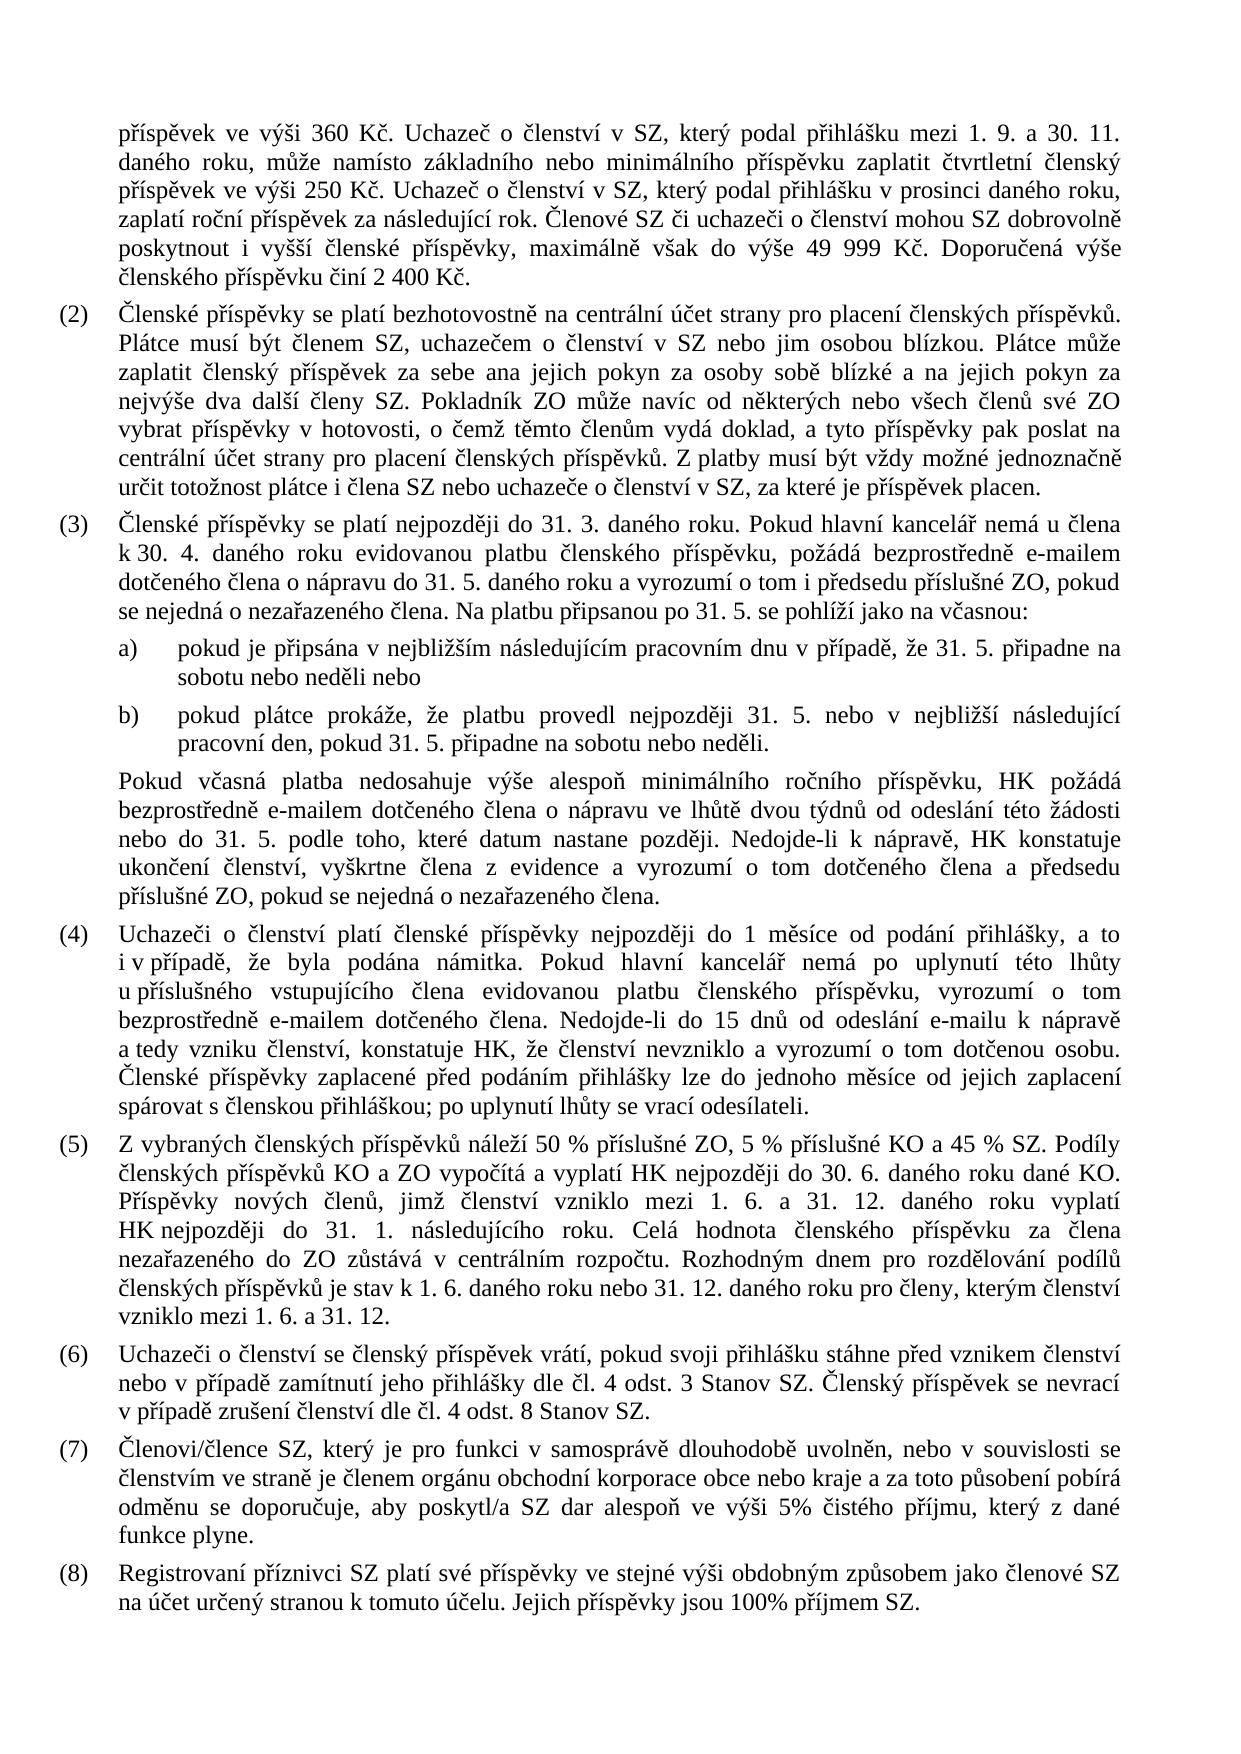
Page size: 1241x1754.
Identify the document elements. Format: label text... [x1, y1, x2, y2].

list Pokud včasná platba nedosahuje výše alespoň minimálního ročního příspěvku, HK požádá bezprostředně e-mailem dotčeného člena o nápravu ve lhůtě dvou týdnů od odeslání této žádosti nebo do 31. 5. podle toho, které datum nastane později. Nedojde-li k nápravě, HK konstatuje ukončení členství, vyškrtne člena z evidence a vyrozumí o tom dotčeného člena a předsedu příslušné ZO, pokud se nejedná o nezařazeného člena. [59, 766, 1122, 910]
list Členovi/člence SZ, který je pro funkci v samosprávě dlouhodobě uvolněn, nebo v souvislosti se členstvím ve straně je členem orgánu obchodní korporace obce nebo kraje a za toto působení pobírá odměnu se doporučuje, aby poskytl/a SZ dar alespoň ve výši 5% čistého příjmu, který z dané funkce plyne. [59, 1434, 1122, 1549]
list Z vybraných členských příspěvků náleží 50 % příslušné ZO, 5 % příslušné KO a 45 % SZ. Podíly členských příspěvků KO a ZO vypočítá a vyplatí HK nejpozději do 30. 6. daného roku dané KO. Příspěvky nových členů, jimž členství vzniklo mezi 1. 6. a 31. 12. daného roku vyplatí HK nejpozději do 31. 1. následujícího roku. Celá hodnota členského příspěvku za člena nezařazeného do ZO zůstává v centrálním rozpočtu. Rozhodným dnem pro rozdělování podílů členských příspěvků je stav k 1. 6. daného roku nebo 31. 12. daného roku pro členy, kterým členství vzniklo mezi 1. 6. a 31. 12. [59, 1129, 1122, 1330]
list Členské příspěvky se platí bezhotovostně na centrální účet strany pro placení členských příspěvků. Plátce musí být členem SZ, uchazečem o členství v SZ nebo jim osobou blízkou. Plátce může zaplatit členský příspěvek za sebe ana jejich pokyn za osoby sobě blízké a na jejich pokyn za nejvýše dva další členy SZ. Pokladník ZO může navíc od některých nebo všech členů své ZO vybrat příspěvky v hotovosti, o čemž těmto členům vydá doklad, a tyto příspěvky pak poslat na centrální účet strany pro placení členských příspěvků. Z platby musí být vždy možné jednoznačně určit totožnost plátce i člena SZ nebo uchazeče o členství v SZ, za které je příspěvek placen. [59, 299, 1122, 501]
list Uchazeči o členství se členský příspěvek vrátí, pokud svoji přihlášku stáhne před vznikem členství nebo v případě zamítnutí jeho přihlášky dle čl. 4 odst. 3 Stanov SZ. Členský příspěvek se nevrací v případě zrušení členství dle čl. 4 odst. 8 Stanov SZ. [59, 1339, 1122, 1425]
list Registrovaní příznivci SZ platí své příspěvky ve stejné výši obdobným způsobem jako členové SZ na účet určený stranou k tomuto účelu. Jejich příspěvky jsou 100% příjmem SZ. [59, 1558, 1122, 1615]
list příspěvek ve výši 360 Kč. Uchazeč o členství v SZ, který podal přihlášku mezi 1. 9. a 30. 11. daného roku, může namísto základního nebo minimálního příspěvku zaplatit čtvrtletní členský příspěvek ve výši 250 Kč. Uchazeč o členství v SZ, který podal přihlášku v prosinci daného roku, zaplatí roční příspěvek za následující rok. Členové SZ či uchazeči o členství mohou SZ dobrovolně poskytnout i vyšší členské příspěvky, maximálně však do výše 49 999 Kč. Doporučená výše členského příspěvku činí 2 400 Kč. [59, 118, 1122, 291]
list Členské příspěvky se platí nejpozději do 31. 3. daného roku. Pokud hlavní kancelář nemá u člena k 30. 4. daného roku evidovanou platbu členského příspěvku, požádá bezprostředně e-mailem dotčeného člena o nápravu do 31. 5. daného roku a vyrozumí o tom i předsedu příslušné ZO, pokud se nejedná o nezařazeného člena. Na platbu připsanou po 31. 5. se pohlíží jako na včasnou: [59, 509, 1122, 624]
list pokud je připsána v nejbližším následujícím pracovním dnu v případě, že 31. 5. připadne na sobotu nebo neděli nebo [118, 633, 1122, 691]
list pokud plátce prokáže, že platbu provedl nejpozději 31. 5. nebo v nejbližší následující pracovní den, pokud 31. 5. připadne na sobotu nebo neděli. [118, 700, 1122, 757]
list Uchazeči o členství platí členské příspěvky nejpozději do 1 měsíce od podání přihlášky, a to i v případě, že byla podána námitka. Pokud hlavní kancelář nemá po uplynutí této lhůty u příslušného vstupujícího člena evidovanou platbu členského příspěvku, vyrozumí o tom bezprostředně e-mailem dotčeného člena. Nedojde-li do 15 dnů od odeslání e-mailu k nápravě a tedy vzniku členství, konstatuje HK, že členství nevzniklo a vyrozumí o tom dotčenou osobu. Členské příspěvky zaplacené před podáním přihlášky lze do jednoho měsíce od jejich zaplacení spárovat s členskou přihláškou; po uplynutí lhůty se vrací odesílateli. [59, 919, 1122, 1120]
